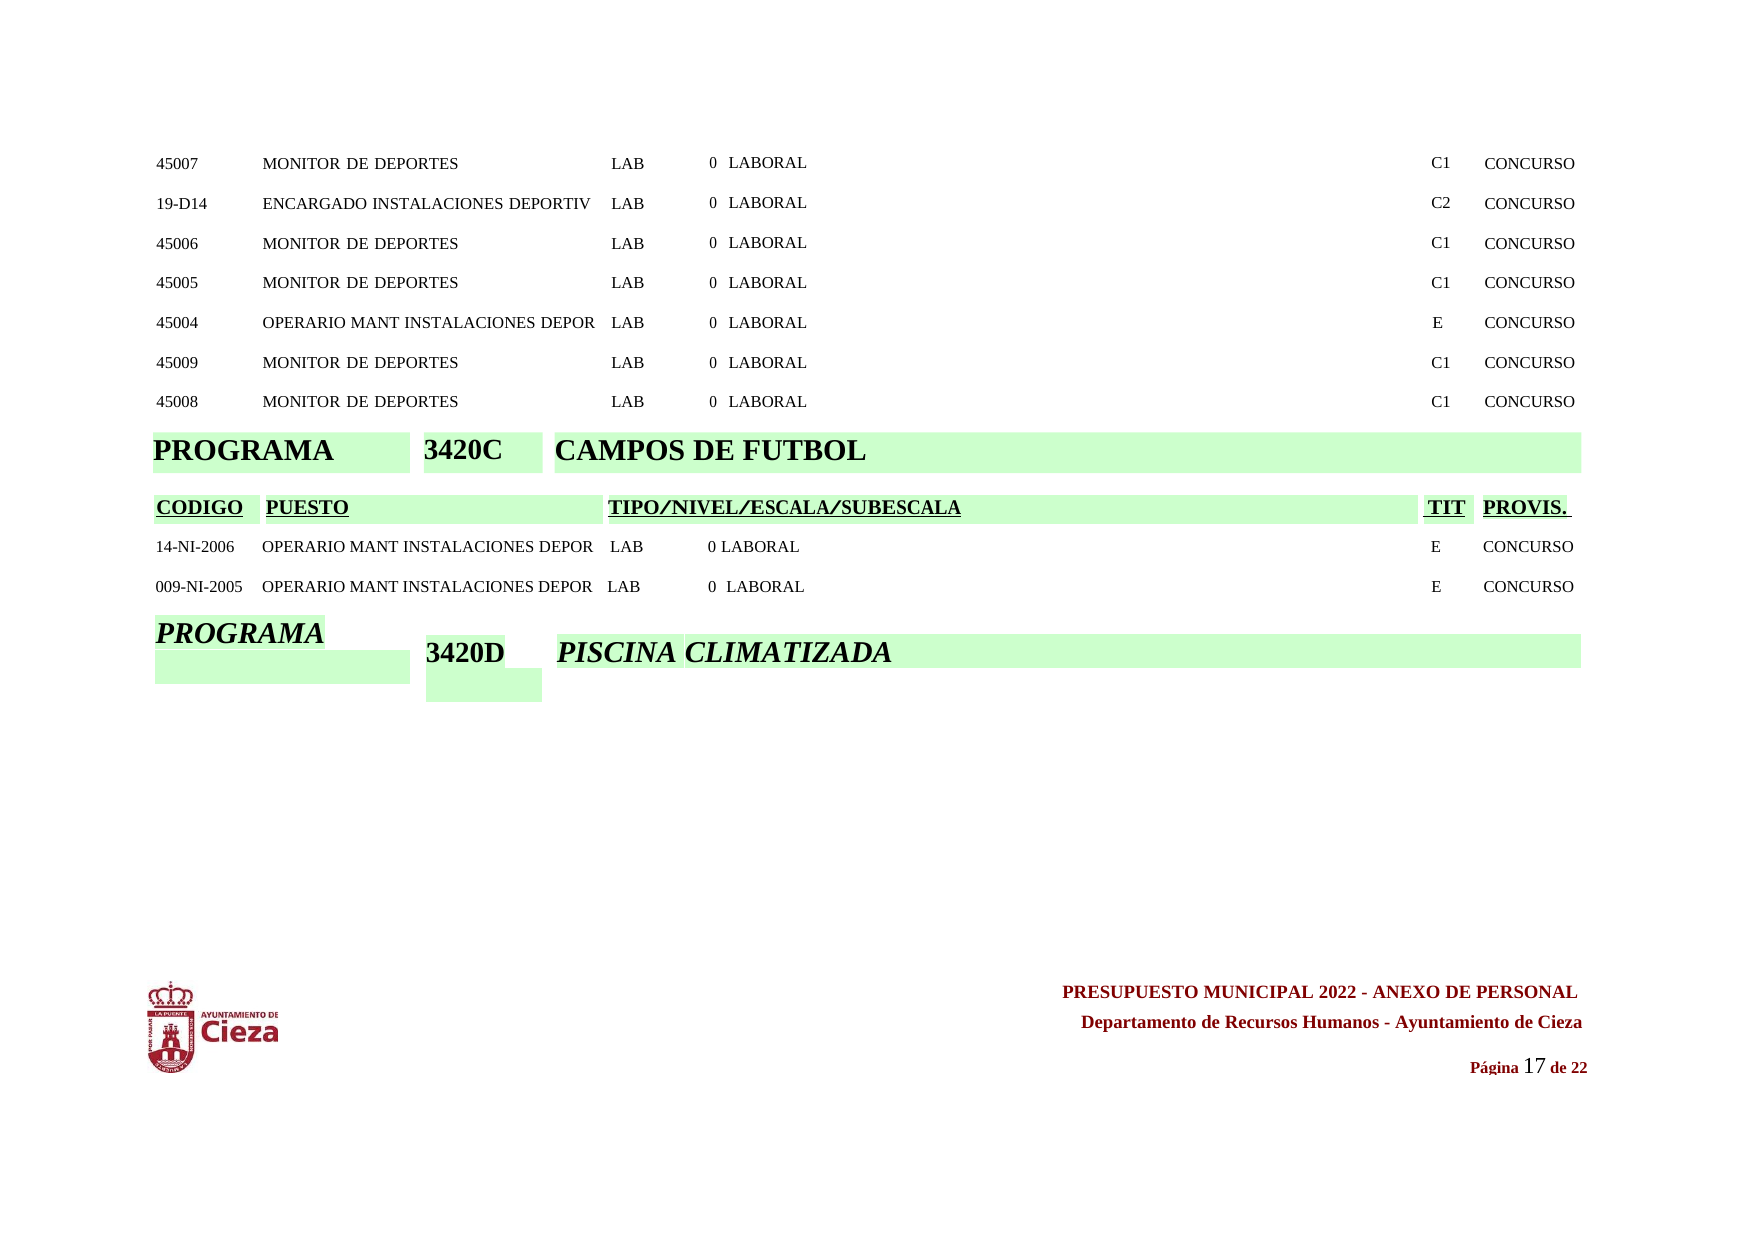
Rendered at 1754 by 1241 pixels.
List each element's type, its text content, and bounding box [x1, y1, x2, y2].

text TIPO/NIVEL/ESCALA/SUBESCALA [609, 495, 1418, 519]
subtitle PISCINA CLIMATIZADA [557, 634, 1598, 668]
table_cell LAB [604, 184, 675, 224]
table_cell 45006 [151, 224, 234, 264]
table_cell LABORAL [723, 304, 1118, 344]
table_cell LAB [604, 224, 675, 264]
table_cell 0 [675, 304, 722, 344]
table_cell LABORAL [723, 264, 1118, 304]
table_cell C2 [1118, 184, 1467, 224]
table_cell 45005 [151, 264, 234, 304]
text 009-NI-2005 OPERARIO MANT INSTALACIONES DEPOR LAB 0 LABORAL E CONCURSO [155, 577, 1598, 596]
table_cell 0 [675, 264, 722, 304]
table_cell LABORAL [723, 384, 1118, 413]
table_cell MONITOR DE DEPORTES [234, 264, 604, 304]
table_cell LAB [604, 344, 675, 384]
table_header C1 [1118, 155, 1467, 184]
table_cell 0 [675, 384, 722, 413]
table_cell 19-D14 [151, 184, 234, 224]
table_cell LABORAL [723, 224, 1118, 264]
subtitle PROGRAMA [155, 615, 410, 684]
table_cell MONITOR DE DEPORTES [234, 384, 604, 413]
table_cell CONCURSO [1468, 304, 1580, 344]
picture [147, 980, 279, 1073]
table_header MONITOR DE DEPORTES [234, 155, 604, 184]
table_cell 45004 [151, 304, 234, 344]
table_cell CONCURSO [1468, 344, 1580, 384]
table_cell C1 [1118, 344, 1467, 384]
table_cell ENCARGADO INSTALACIONES DEPORTIV [234, 184, 604, 224]
table_header 45007 [151, 155, 234, 184]
table_cell C1 [1118, 224, 1467, 264]
table_cell MONITOR DE DEPORTES [234, 224, 604, 264]
text 0 LABORAL [708, 536, 807, 556]
table_cell 45009 [151, 344, 234, 384]
table_cell LAB [604, 384, 675, 413]
table_cell LAB [604, 264, 675, 304]
table_cell OPERARIO MANT INSTALACIONES DEPOR [234, 304, 604, 344]
table_cell MONITOR DE DEPORTES [234, 344, 604, 384]
table_cell LAB [604, 304, 675, 344]
table_cell LABORAL [723, 344, 1118, 384]
table_cell 0 [675, 344, 722, 384]
table_cell C1 [1118, 264, 1467, 304]
table_header CONCURSO [1468, 155, 1580, 184]
table_cell CONCURSO [1468, 264, 1580, 304]
text CODIGO [156, 495, 260, 519]
table_cell CONCURSO [1468, 184, 1580, 224]
table_header LABORAL [723, 155, 1118, 184]
table_cell 0 [675, 184, 722, 224]
text E CONCURSO [1431, 537, 1598, 556]
table_header 0 [675, 155, 722, 184]
text 14-NI-2006 OPERARIO MANT INSTALACIONES DEPOR [155, 537, 596, 556]
table_cell LABORAL [723, 184, 1118, 224]
table_cell C1 [1118, 384, 1467, 413]
table_cell CONCURSO [1468, 224, 1580, 264]
text 3420D [426, 635, 542, 702]
table_cell E [1118, 304, 1467, 344]
table_header LAB [604, 155, 675, 184]
subtitle PROVIS. [1483, 495, 1598, 519]
text PUESTO [266, 495, 602, 519]
text TIT [1424, 495, 1474, 519]
table_cell 0 [675, 224, 722, 264]
text LAB [610, 537, 645, 556]
table_cell CONCURSO [1468, 384, 1580, 413]
table_cell 45008 [151, 384, 234, 413]
